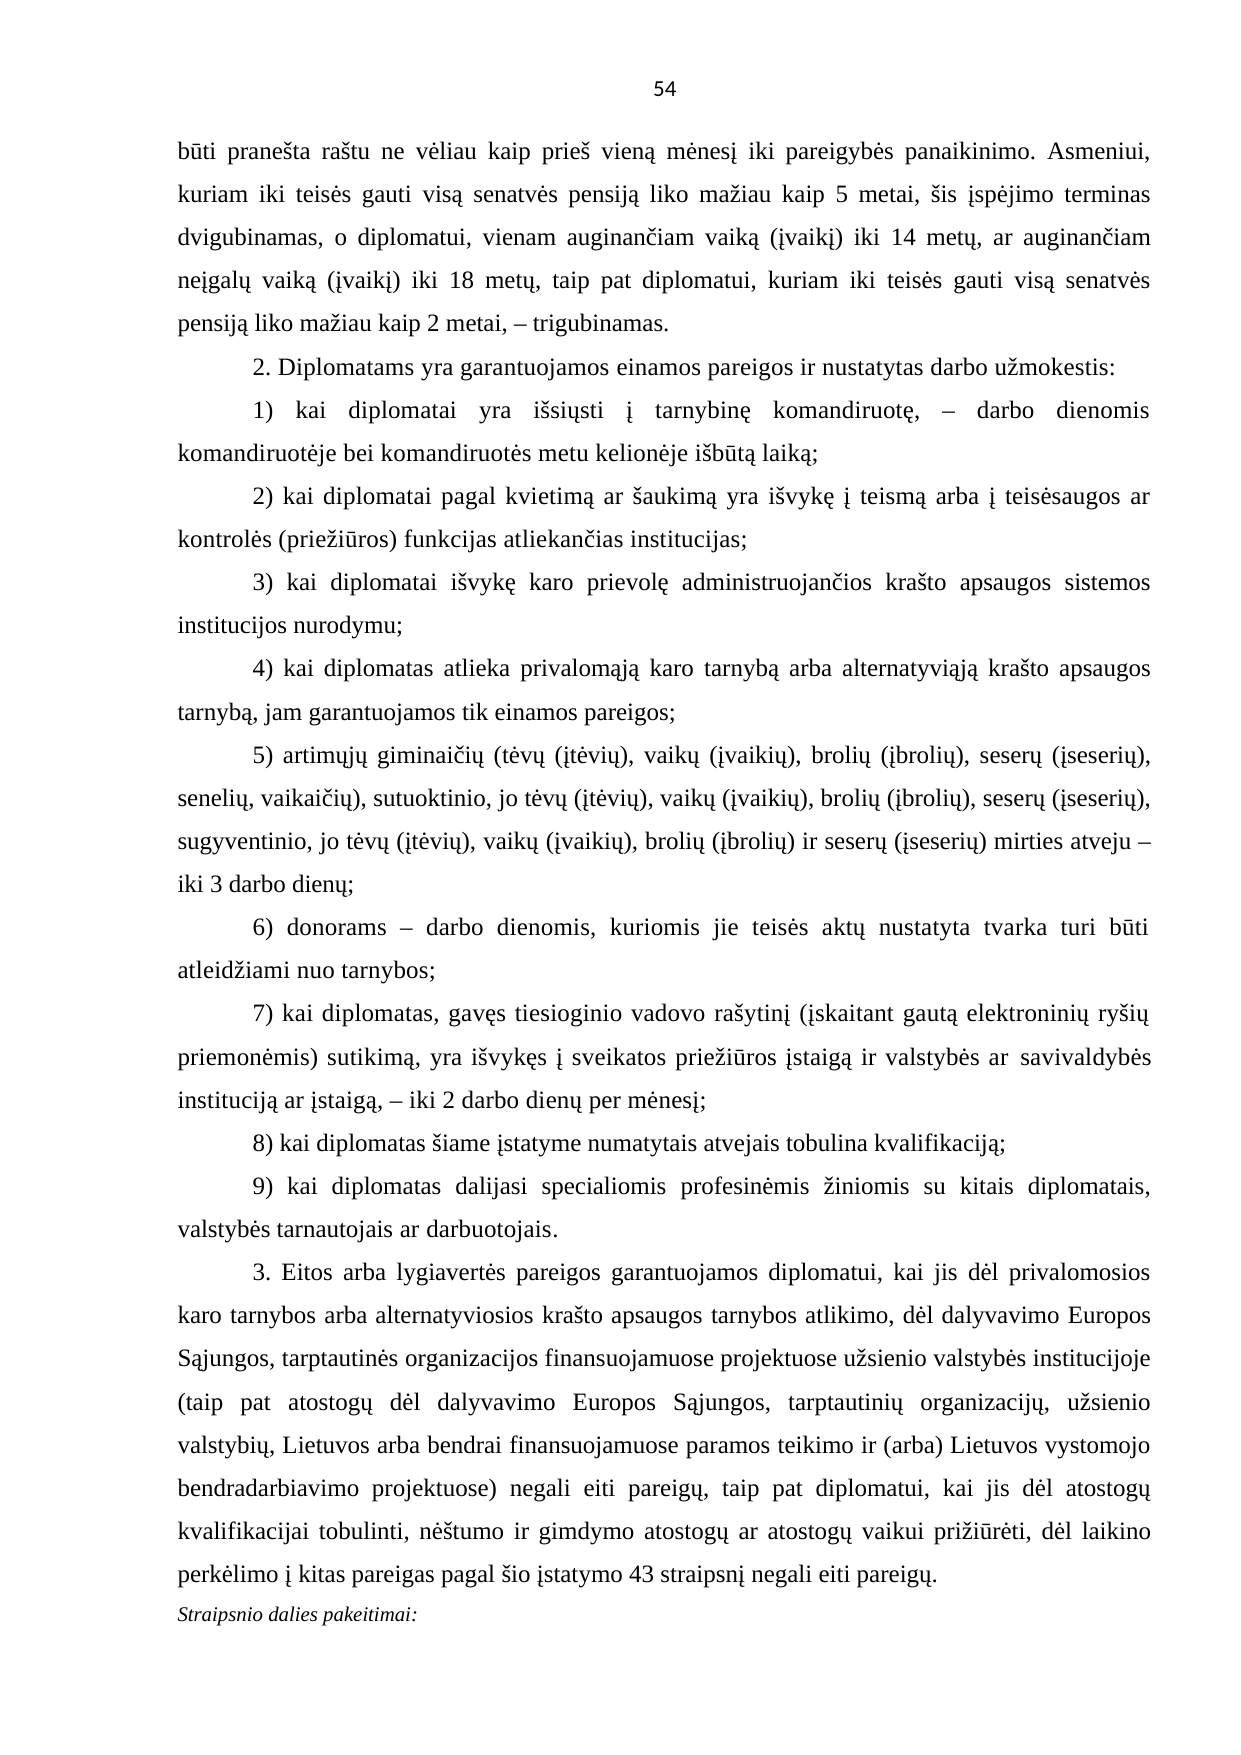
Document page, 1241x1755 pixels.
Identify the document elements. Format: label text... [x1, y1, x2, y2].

text 3. Eitos arba lygiavertės pareigos garantuojamos diplomatui, kai jis dėl privalomosios karo tarnybos arba alternatyviosios krašto apsaugos tarnybos atlikimo, dėl dalyvavimo Europos Sąjungos, tarptautinės organizacijos finansuojamuose projektuose užsienio valstybės institucijoje (taip pat atostogų dėl dalyvavimo Europos Sąjungos, tarptautinių organizacijų, užsienio valstybių, Lietuvos arba bendrai finansuojamuose paramos teikimo ir (arba) Lietuvos vystomojo bendradarbiavimo projektuose) negali eiti pareigų, taip pat diplomatui, kai jis dėl atostogų kvalifikacijai tobulinti, nėštumo ir gimdymo atostogų ar atostogų vaikui prižiūrėti, dėl laikino perkėlimo į kitas pareigas pagal šio įstatymo 43 straipsnį negali eiti pareigų. [177, 1257, 1152, 1588]
text 8) kai diplomatas šiame įstatyme numatytais atvejais tobulina kvalifikaciją; [177, 1128, 1152, 1157]
text 5) artimųjų giminaičių (tėvų (įtėvių), vaikų (įvaikių), brolių (įbrolių), seserų (įseserių), senelių, vaikaičių), sutuoktinio, jo tėvų (įtėvių), vaikų (įvaikių), brolių (įbrolių), seserų (įseserių), sugyventinio, jo tėvų (įtėvių), vaikų (įvaikių), brolių (įbrolių) ir seserų (įseserių) mirties atveju – iki 3 darbo dienų; [177, 740, 1152, 898]
text 6) donorams – darbo dienomis, kuriomis jie teisės aktų nustatyta tvarka turi būti atleidžiami nuo tarnybos; [177, 912, 1152, 984]
text būti pranešta raštu ne vėliau kaip prieš vieną mėnesį iki pareigybės panaikinimo. Asmeniui, kuriam iki teisės gauti visą senatvės pensiją liko mažiau kaip 5 metai, šis įspėjimo terminas dvigubinamas, o diplomatui, vienam auginančiam vaiką (įvaikį) iki 14 metų, ar auginančiam neįgalų vaiką (įvaikį) iki 18 metų, taip pat diplomatui, kuriam iki teisės gauti visą senatvės pensiją liko mažiau kaip 2 metai, – trigubinamas. [177, 136, 1152, 337]
text Straipsnio dalies pakeitimai: [177, 1602, 1152, 1626]
text 3) kai diplomatai išvykę karo prievolę administruojančios krašto apsaugos sistemos institucijos nurodymu; [177, 567, 1152, 639]
text 9) kai diplomatas dalijasi specialiomis profesinėmis žiniomis su kitais diplomatais, valstybės tarnautojais ar darbuotojais. [177, 1171, 1152, 1243]
text 7) kai diplomatas, gavęs tiesioginio vadovo rašytinį (įskaitant gautą elektroninių ryšių priemonėmis) sutikimą, yra išvykęs į sveikatos priežiūros įstaigą ir valstybės ar savivaldybės instituciją ar įstaigą, – iki 2 darbo dienų per mėnesį; [177, 998, 1152, 1113]
text 2. Diplomatams yra garantuojamos einamos pareigos ir nustatytas darbo užmokestis: [177, 352, 1152, 380]
text 1) kai diplomatai yra išsiųsti į tarnybinę komandiruotę, – darbo dienomis komandiruotėje bei komandiruotės metu kelionėje išbūtą laiką; [177, 395, 1152, 467]
text 4) kai diplomatas atlieka privalomąją karo tarnybą arba alternatyviąją krašto apsaugos tarnybą, jam garantuojamos tik einamos pareigos; [177, 653, 1152, 725]
text 2) kai diplomatai pagal kvietimą ar šaukimą yra išvykę į teismą arba į teisėsaugos ar kontrolės (priežiūros) funkcijas atliekančias institucijas; [177, 481, 1152, 553]
